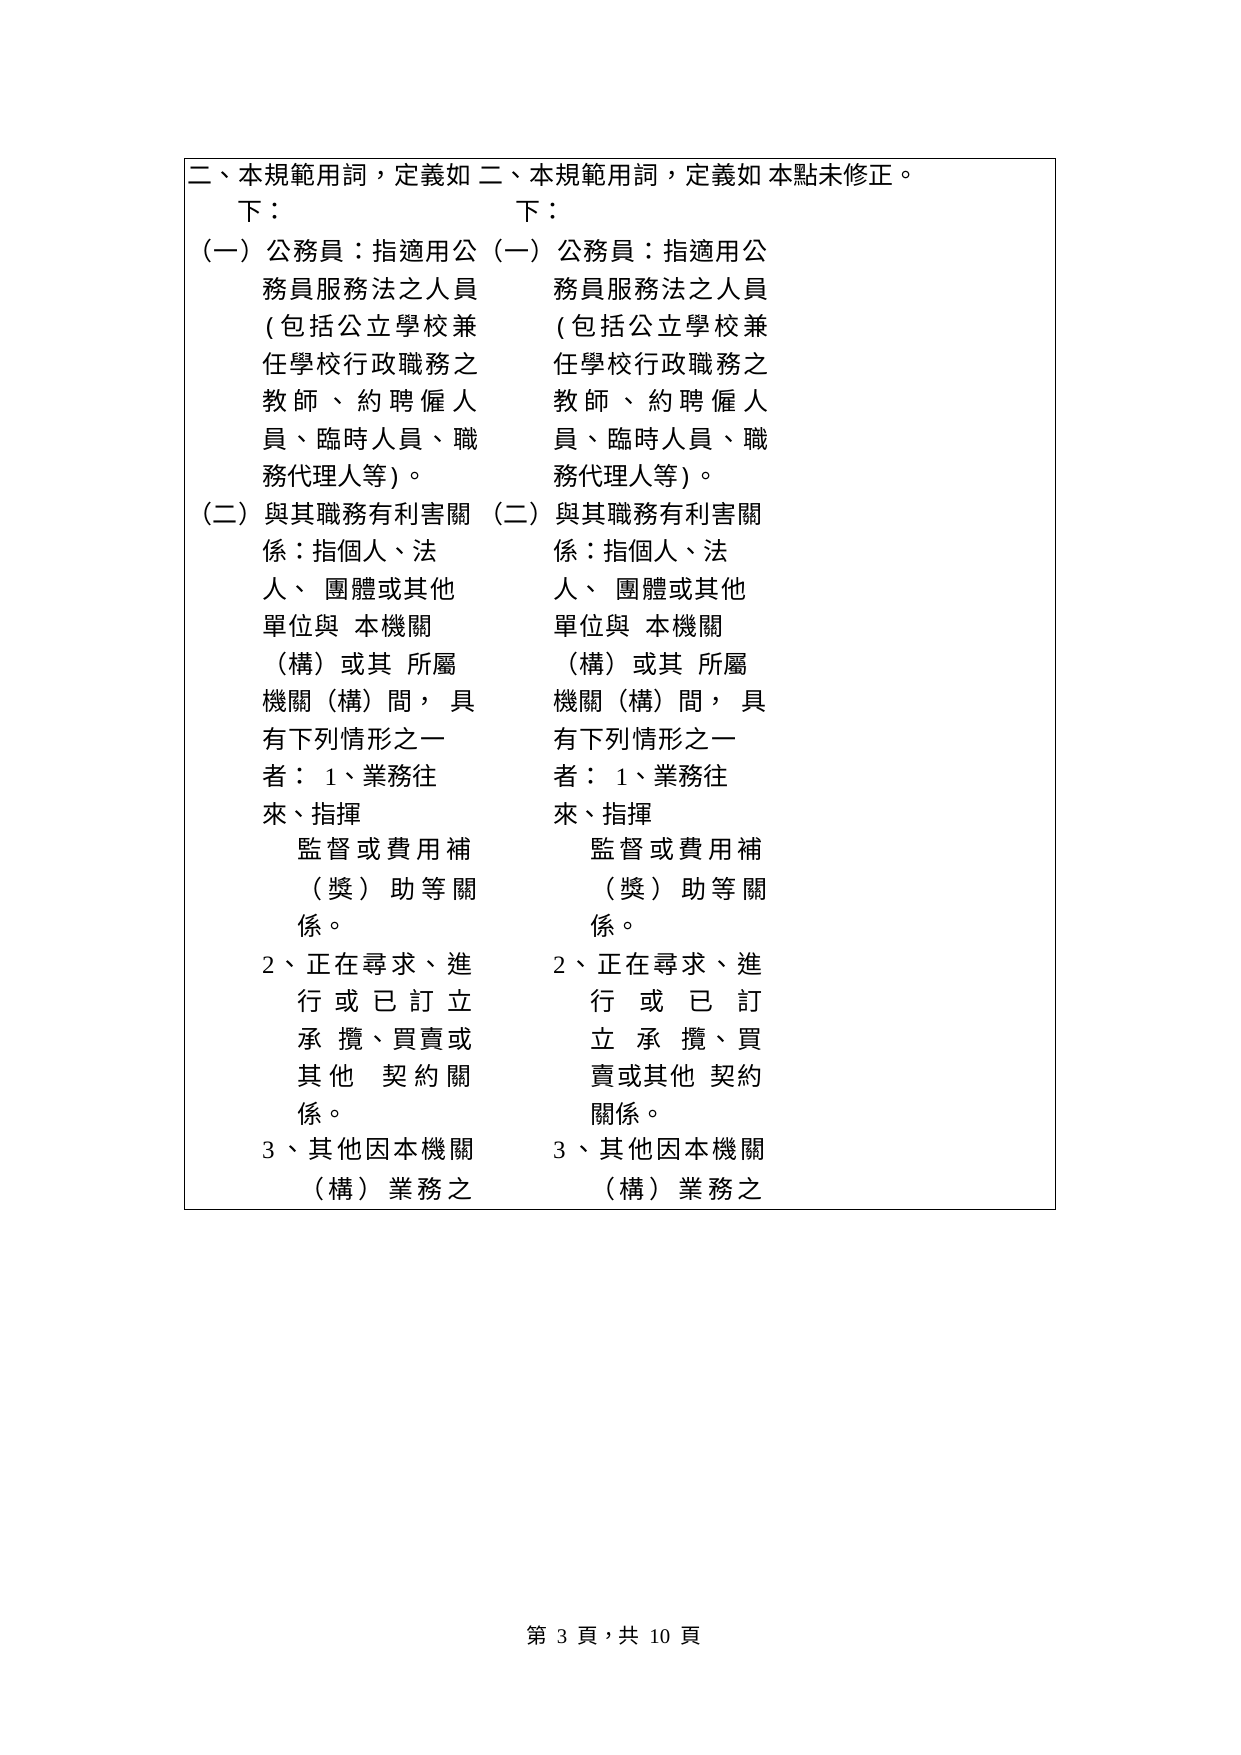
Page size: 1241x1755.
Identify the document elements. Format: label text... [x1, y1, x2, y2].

table_cell 二、本規範用詞，定義如 下： （一）公務員：指適用公 務員服務法之人員 (包括公立學校兼 任學校行政職務之 教師、約聘僱人 員、臨時人員、職 務代理人等)。 （二）與其職務有利害關 係：指個人、法人、 團體或其他單位與 本機關（構）或其 所屬機關（構）間， 具有下列情形之一 者： 1、業務往來、指揮 監督或費用補 （獎）助等關 係。 2、正在尋求、進行 或 已 訂 立 承 攬、買賣或其他 契約關係。 3 、其他因本機關 （構）業務之決 定、執行或不執 行，將遭受有利 [185, 159, 478, 1209]
table_cell 本點未修正。 [768, 159, 1055, 1209]
table_cell 二、本規範用詞，定義如 下： （一）公務員：指適用公 務員服務法之人員 (包括公立學校兼 任學校行政職務之 教師、約聘僱人 員、臨時人員、職 務代理人等)。 （二）與其職務有利害關 係：指個人、法人、 團體或其他單位與 本機關（構）或其 所屬機關（構）間， 具有下列情形之一 者： 1、業務往來、指揮 監督或費用補 （獎）助等關 係。 2、正在尋求、進行 或 已 訂 立 承 攬、買賣或其他 契約關係。 3 、其他因本機關 （構）業務之決 定、執行或不執 行，將遭受有利 [478, 159, 768, 1209]
